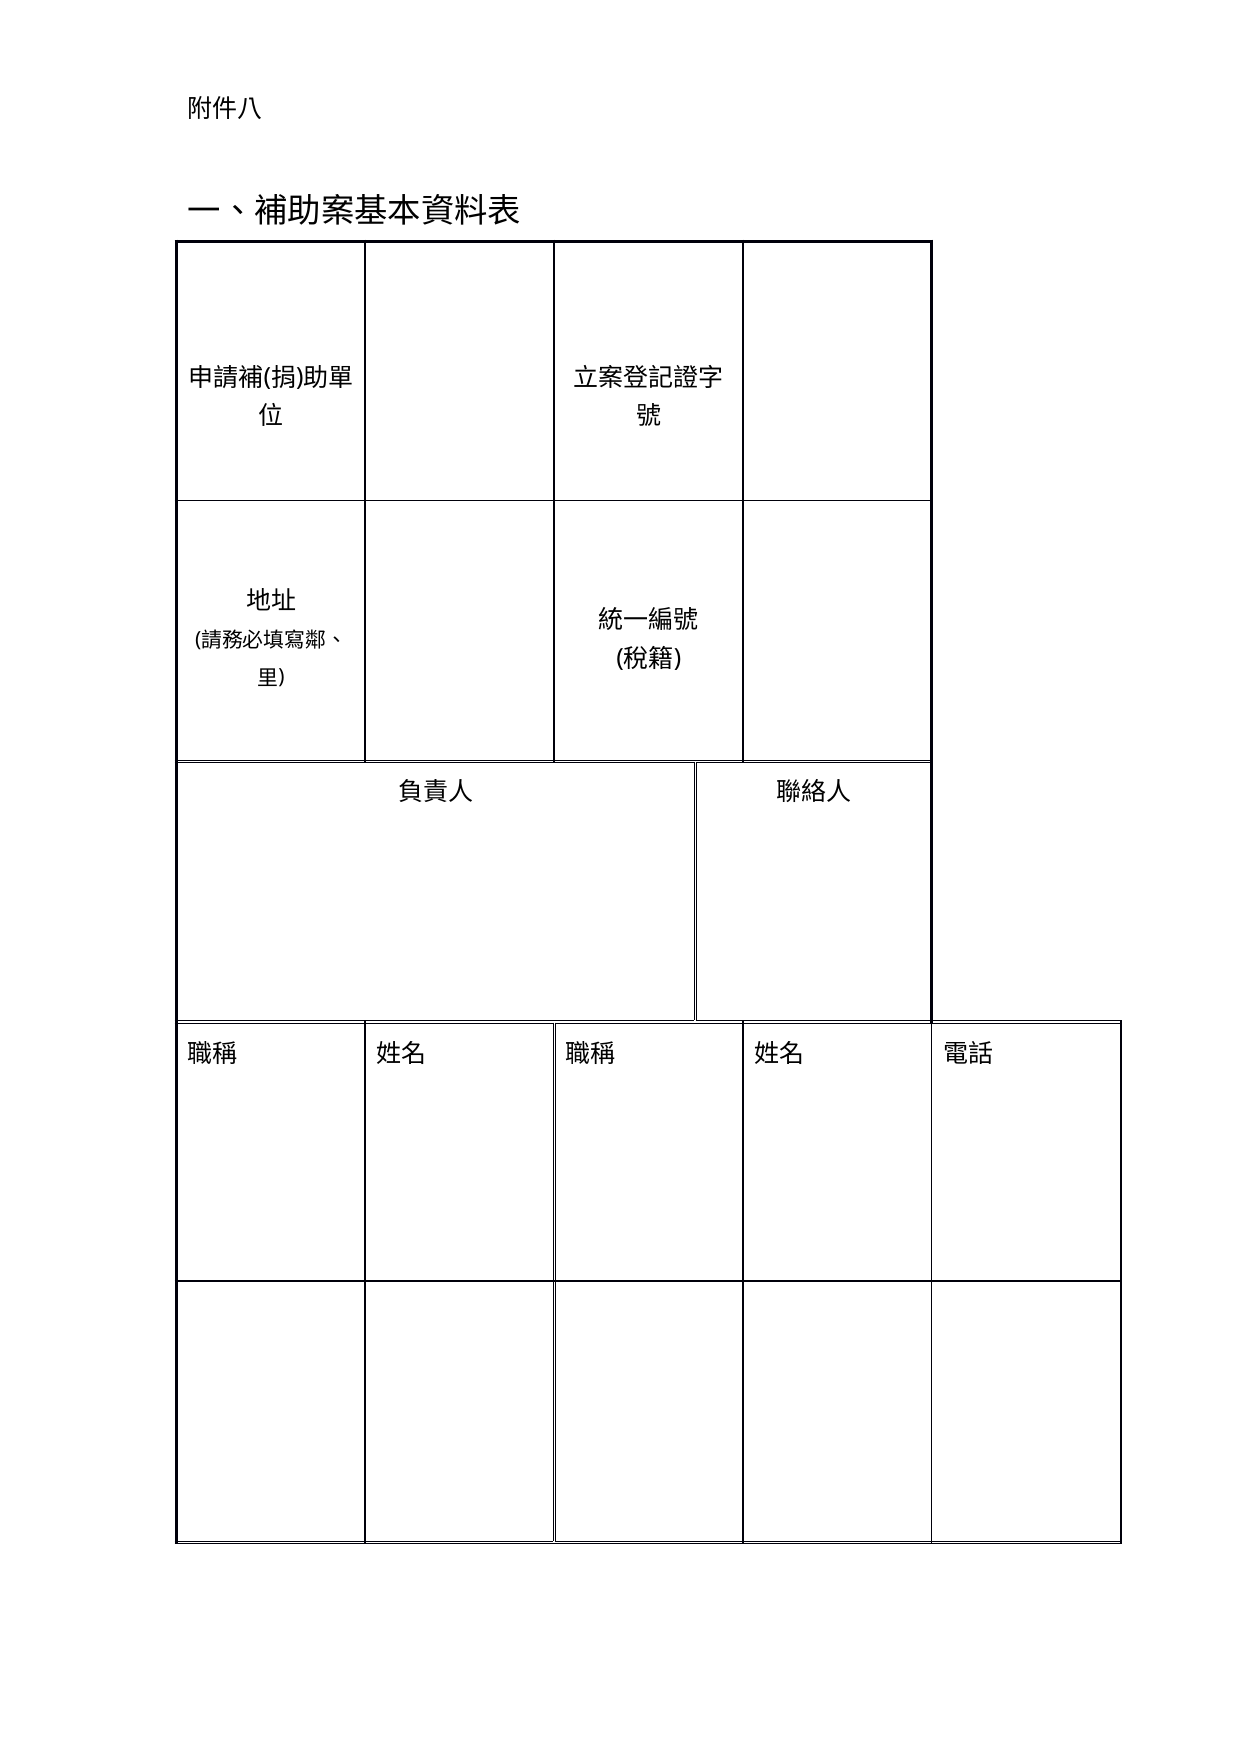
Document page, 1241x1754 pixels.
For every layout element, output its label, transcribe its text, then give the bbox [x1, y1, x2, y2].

table_cell 地址 (請務必填寫鄰、里) [178, 501, 364, 760]
table_header [366, 243, 553, 500]
table_cell 統一編號 (稅籍) [555, 501, 742, 760]
table_cell [366, 1282, 553, 1541]
table_cell 姓名 [744, 1024, 931, 1280]
table_cell [932, 1282, 1120, 1541]
table_cell 職稱 [556, 1024, 742, 1280]
table_cell 聯絡人 [697, 763, 930, 1020]
table_cell 電話 [932, 1024, 1120, 1280]
table_header 申請補(捐)助單位 [178, 243, 364, 500]
table_cell [556, 1282, 742, 1541]
text 一、補助案基本資料表 [187, 164, 1053, 239]
table_cell [744, 1282, 931, 1541]
table_cell 負責人 [178, 763, 694, 1020]
table_header 立案登記證字號 [555, 243, 742, 500]
table_cell [744, 501, 930, 760]
table_cell 姓名 [366, 1024, 553, 1280]
table_cell [178, 1282, 364, 1541]
table_cell 職稱 [178, 1024, 364, 1280]
table_cell [366, 501, 553, 760]
table_header [744, 243, 930, 500]
